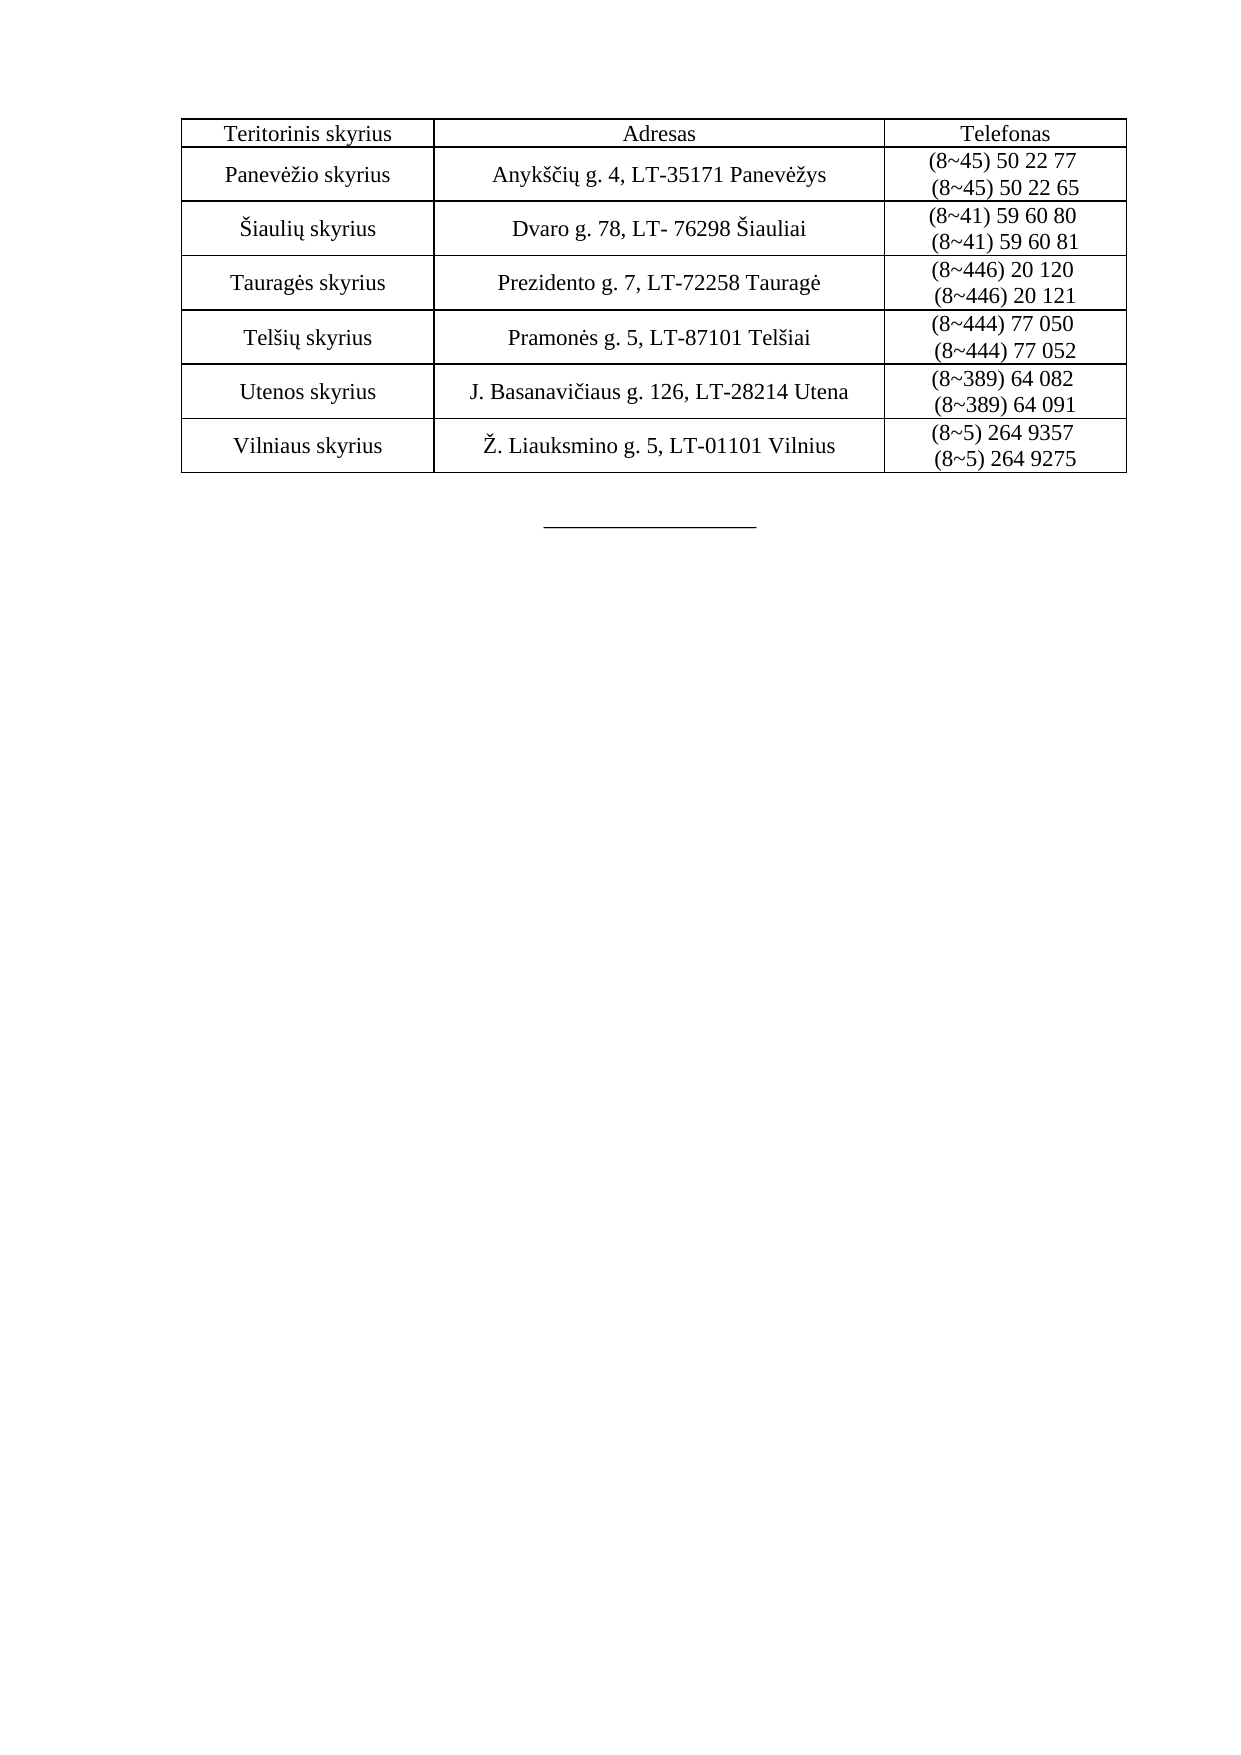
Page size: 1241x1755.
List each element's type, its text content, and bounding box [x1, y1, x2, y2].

table_cell Vilniaus skyrius [182, 419, 433, 472]
table_cell J. Basanavičiaus g. 126, LT-28214 Utena [435, 365, 884, 417]
table_cell Pramonės g. 5, LT-87101 Telšiai [435, 311, 884, 363]
table_cell Telšių skyrius [182, 311, 433, 363]
table_cell Dvaro g. 78, LT- 76298 Šiauliai [435, 202, 884, 254]
table_cell Prezidento g. 7, LT-72258 Tauragė [435, 256, 884, 309]
table_cell Anykščių g. 4, LT-35171 Panevėžys [435, 148, 884, 200]
table_cell Ž. Liauksmino g. 5, LT-01101 Vilnius [435, 419, 884, 472]
table_cell Tauragės skyrius [182, 256, 433, 309]
table_cell Šiaulių skyrius [182, 202, 433, 254]
table_cell Panevėžio skyrius [182, 148, 433, 200]
table_cell Utenos skyrius [182, 365, 433, 417]
text _________________ [177, 502, 1122, 531]
